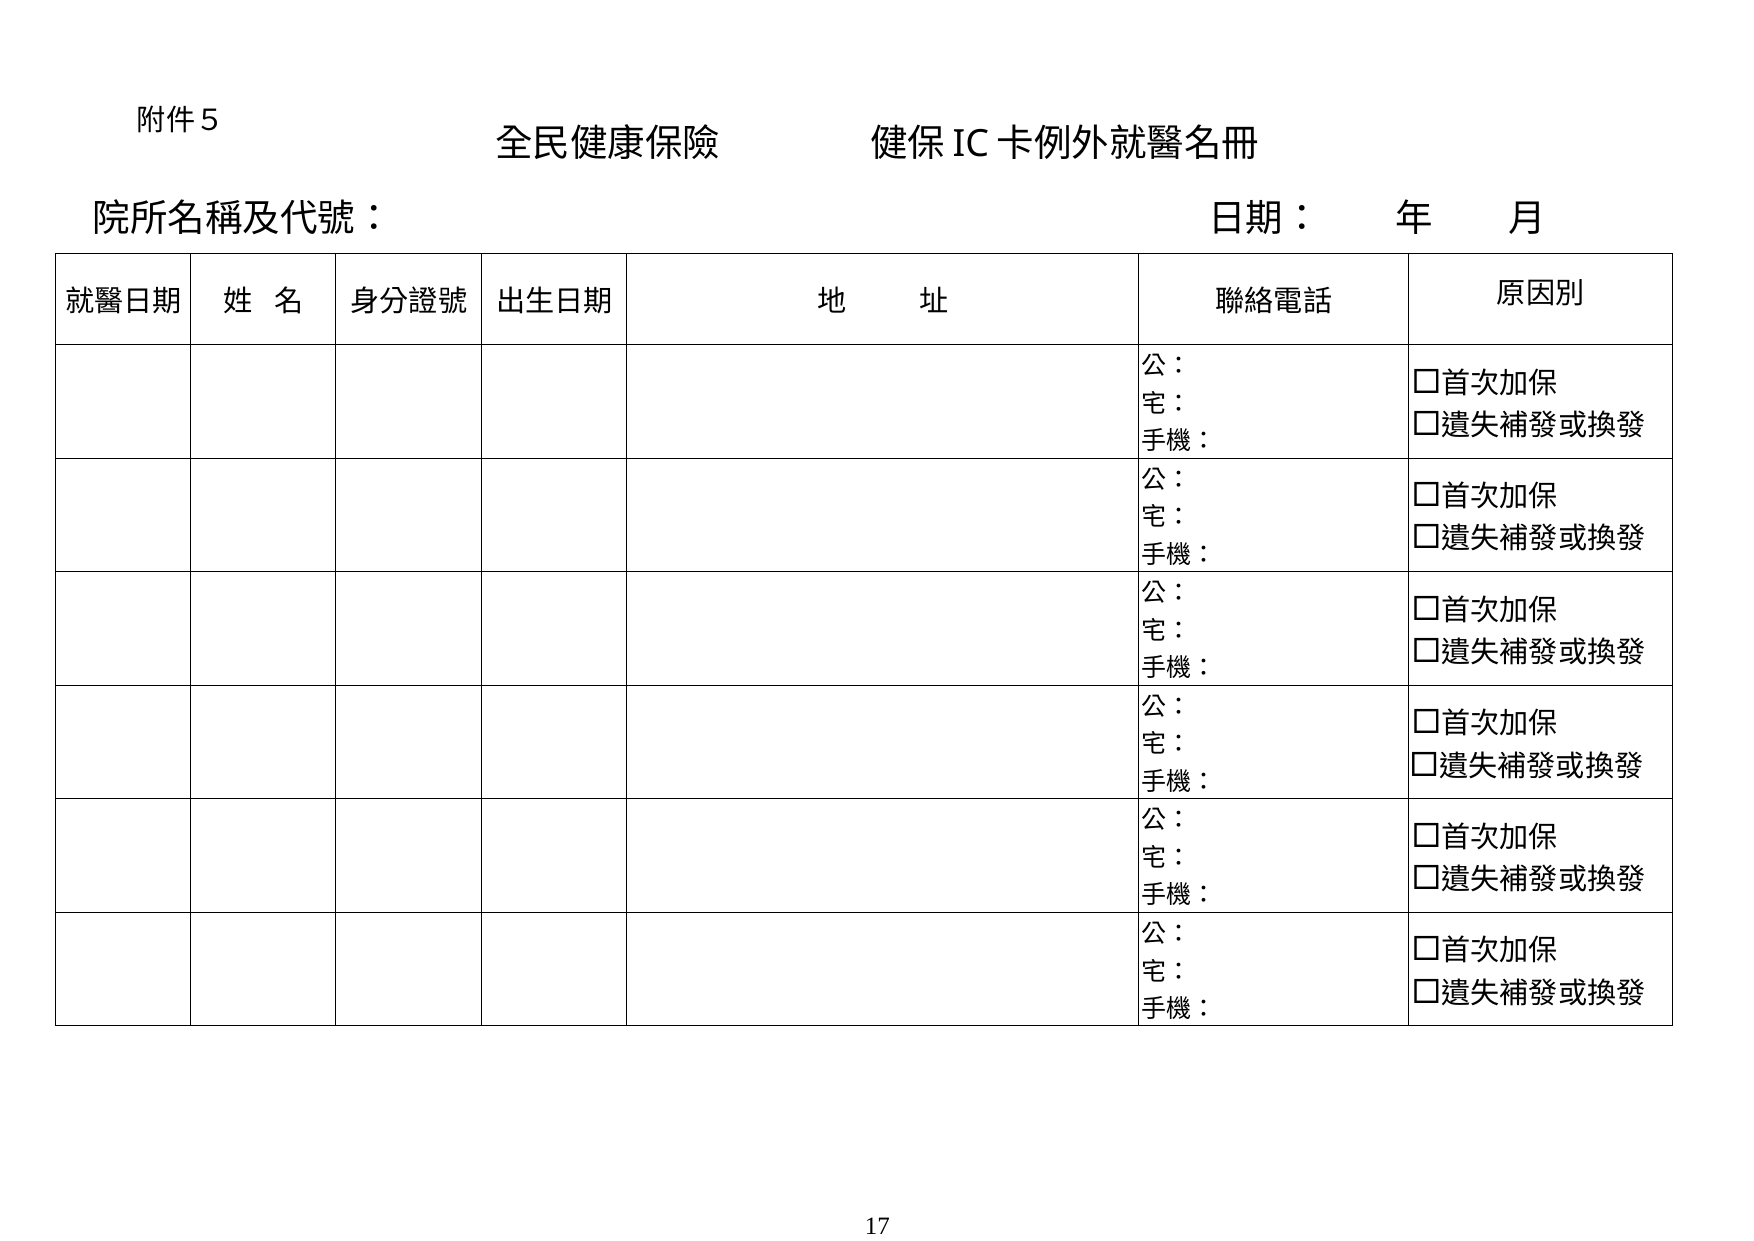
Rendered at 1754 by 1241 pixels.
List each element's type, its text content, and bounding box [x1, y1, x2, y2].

table_cell [56, 345, 190, 458]
table_cell [56, 686, 190, 798]
table_cell [56, 459, 190, 571]
table_cell [627, 799, 1138, 912]
table_cell [56, 799, 190, 912]
table_cell [191, 799, 335, 912]
table_cell [336, 686, 481, 798]
table_cell [191, 572, 335, 685]
table_header 姓 名 [191, 254, 335, 344]
text 附件５ [137, 97, 269, 139]
table_cell [482, 913, 626, 1025]
table_cell [336, 572, 481, 685]
table_cell 公： 宅： 手機： [1139, 913, 1408, 1025]
table_cell [336, 913, 481, 1025]
table_cell 公： 宅： 手機： [1139, 572, 1408, 685]
table_header 出生日期 [482, 254, 626, 344]
table_cell [482, 799, 626, 912]
table_header 地 址 [627, 254, 1138, 344]
table_cell [191, 459, 335, 571]
table_cell 首次加保 遺失補發或換發 [1409, 345, 1672, 458]
table_cell [627, 459, 1138, 571]
table_cell 公： 宅： 手機： [1139, 686, 1408, 798]
text 全民健康保險 健保IC卡例外就醫名冊 [59, 103, 1695, 178]
table_cell [482, 686, 626, 798]
table_cell [627, 345, 1138, 458]
table_cell [336, 345, 481, 458]
table_cell [336, 459, 481, 571]
table_header 就醫日期 [56, 254, 190, 344]
table_cell 首次加保 遺失補發或換發 [1409, 913, 1672, 1025]
table_cell 公： 宅： 手機： [1139, 799, 1408, 912]
table_cell [482, 572, 626, 685]
table_cell 公： 宅： 手機： [1139, 345, 1408, 458]
table_header 原因別 [1409, 254, 1672, 344]
table_cell [627, 686, 1138, 798]
table_cell 首次加保 遺失補發或換發 [1409, 572, 1672, 685]
table_cell [336, 799, 481, 912]
table_cell 首次加保 遺失補發或換發 [1409, 686, 1672, 798]
table_cell [627, 572, 1138, 685]
table_cell 公： 宅： 手機： [1139, 459, 1408, 571]
table_cell 首次加保 遺失補發或換發 [1409, 459, 1672, 571]
table_cell [191, 686, 335, 798]
table_cell [482, 459, 626, 571]
table_cell [191, 345, 335, 458]
text 院所名稱及代號： 日期： 年 月 [59, 178, 1695, 253]
table_cell [191, 913, 335, 1025]
table_header 身分證號 [336, 254, 481, 344]
table_cell 首次加保 遺失補發或換發 [1409, 799, 1672, 912]
table_cell [627, 913, 1138, 1025]
table_cell [482, 345, 626, 458]
table_cell [56, 913, 190, 1025]
table_header 聯絡電話 [1139, 254, 1408, 344]
table_cell [56, 572, 190, 685]
